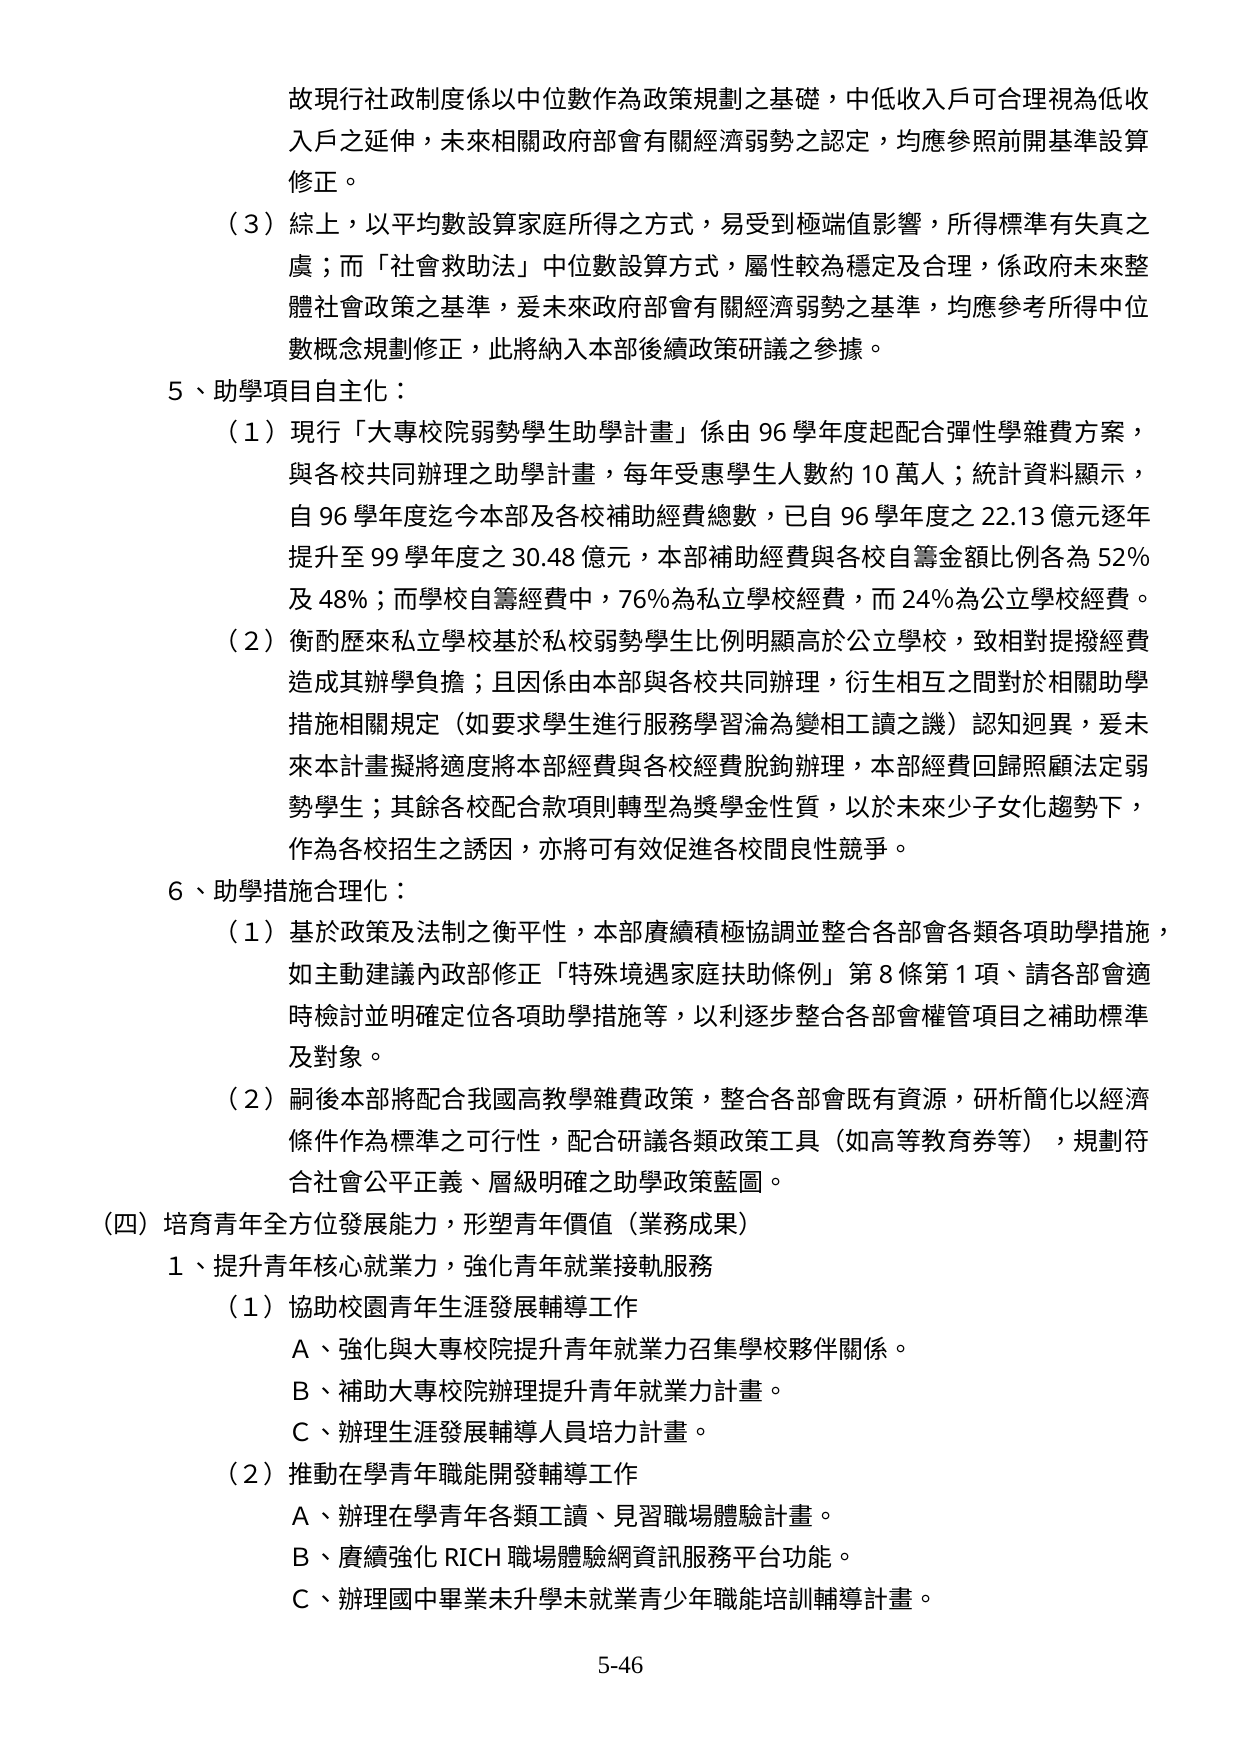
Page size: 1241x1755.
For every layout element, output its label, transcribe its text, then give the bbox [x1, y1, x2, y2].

text （四）培育青年全方位發展能力，形塑青年價值（業務成果） [89, 1200, 1152, 1242]
text Ｃ、辦理生涯發展輔導人員培力計畫。 [288, 1408, 1152, 1450]
text （１）基於政策及法制之衡平性，本部賡續積極協調並整合各部會各類各項助學措施，如主動建議內政部修正「特殊境遇家庭扶助條例」第8條第1項、請各部會適時檢討並明確定位各項助學措施等，以利逐步整合各部會權管項目之補助標準及對象。 [214, 908, 1152, 1075]
text （２）推動在學青年職能開發輔導工作 [214, 1450, 1152, 1492]
text （２）衡酌歷來私立學校基於私校弱勢學生比例明顯高於公立學校，致相對提撥經費造成其辦學負擔；且因係由本部與各校共同辦理，衍生相互之間對於相關助學措施相關規定（如要求學生進行服務學習淪為變相工讀之譏）認知迥異，爰未來本計畫擬將適度將本部經費與各校經費脫鉤辦理，本部經費回歸照顧法定弱勢學生；其餘各校配合款項則轉型為獎學金性質，以於未來少子女化趨勢下，作為各校招生之誘因，亦將可有效促進各校間良性競爭。 [214, 617, 1152, 867]
text （１）現行「大專校院弱勢學生助學計畫」係由96學年度起配合彈性學雜費方案，與各校共同辦理之助學計畫，每年受惠學生人數約10萬人；統計資料顯示，自96學年度迄今本部及各校補助經費總數，已自96學年度之22.13億元逐年提升至99學年度之30.48億元，本部補助經費與各校自籌金額比例各為52％及48%；而學校自籌經費中，76％為私立學校經費，而24％為公立學校經費。 [214, 408, 1152, 617]
text Ｂ、補助大專校院辦理提升青年就業力計畫。 [288, 1367, 1152, 1408]
text Ｂ、賡續強化RICH職場體驗網資訊服務平台功能。 [288, 1533, 1152, 1575]
text ５、助學項目自主化： [164, 367, 1152, 408]
text １、提升青年核心就業力，強化青年就業接軌服務 [164, 1242, 1152, 1283]
text Ｃ、辦理國中畢業未升學未就業青少年職能培訓輔導計畫。 [288, 1575, 1152, 1617]
text （３）綜上，以平均數設算家庭所得之方式，易受到極端值影響，所得標準有失真之虞；而「社會救助法」中位數設算方式，屬性較為穩定及合理，係政府未來整體社會政策之基準，爰未來政府部會有關經濟弱勢之基準，均應參考所得中位數概念規劃修正，此將納入本部後續政策研議之參據。 [214, 200, 1152, 367]
text ６、助學措施合理化： [164, 867, 1152, 908]
text Ａ、強化與大專校院提升青年就業力召集學校夥伴關係。 [288, 1325, 1152, 1367]
text Ａ、辦理在學青年各類工讀、見習職場體驗計畫。 [288, 1492, 1152, 1533]
text 故現行社政制度係以中位數作為政策規劃之基礎，中低收入戶可合理視為低收入戶之延伸，未來相關政府部會有關經濟弱勢之認定，均應參照前開基準設算修正。 [214, 75, 1152, 200]
text （２）嗣後本部將配合我國高教學雜費政策，整合各部會既有資源，研析簡化以經濟條件作為標準之可行性，配合研議各類政策工具（如高等教育券等），規劃符合社會公平正義、層級明確之助學政策藍圖。 [214, 1075, 1152, 1200]
text （１）協助校園青年生涯發展輔導工作 [214, 1283, 1152, 1325]
